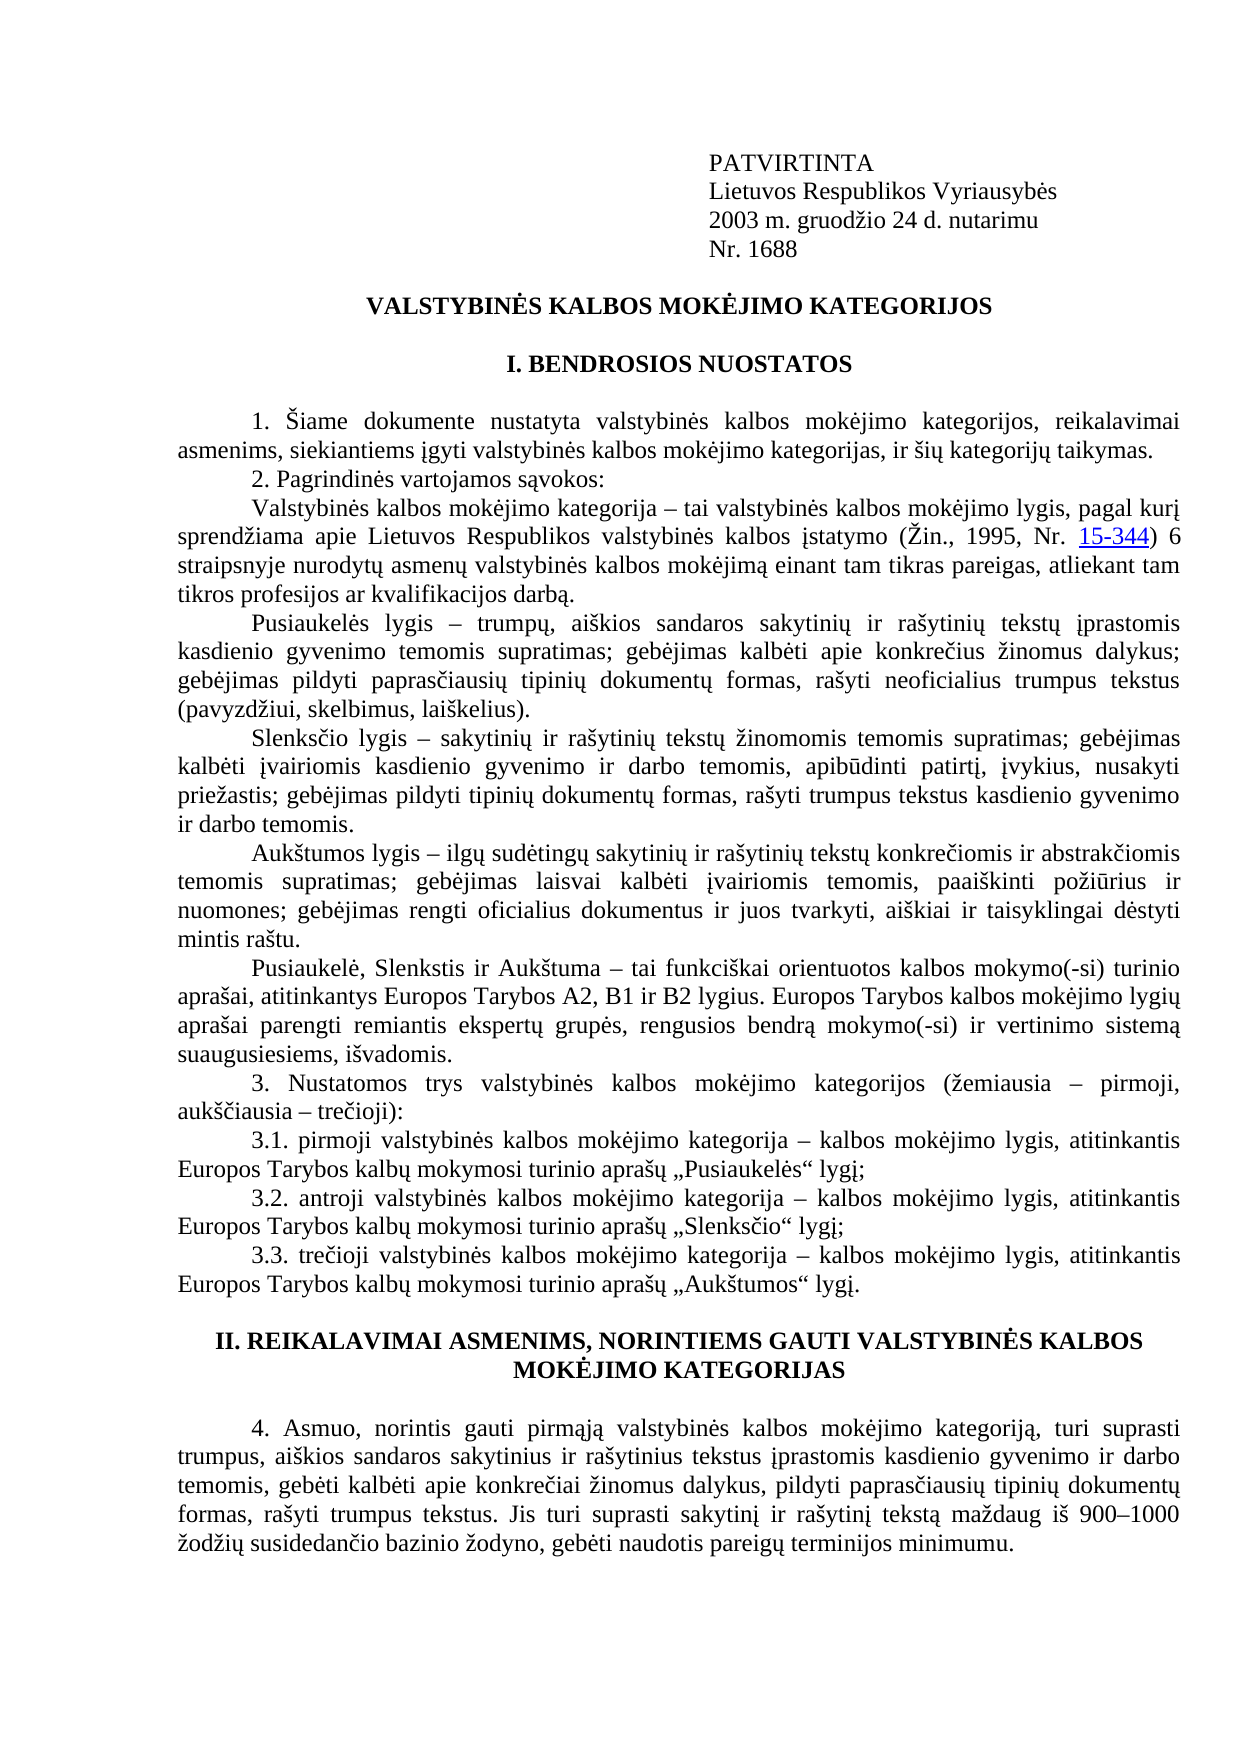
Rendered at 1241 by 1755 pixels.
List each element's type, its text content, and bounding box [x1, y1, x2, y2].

text 3. Nustatomos trys valstybinės kalbos mokėjimo kategorijos (žemiausia – pirmoji, aukščiausia – trečioji): [177, 1068, 1181, 1125]
text 3.1. pirmoji valstybinės kalbos mokėjimo kategorija – kalbos mokėjimo lygis, atitinkantis Europos Tarybos kalbų mokymosi turinio aprašų „Pusiaukelės“ lygį; [177, 1125, 1181, 1183]
text Lietuvos Respublikos Vyriausybės [177, 176, 1181, 205]
text 2003 m. gruodžio 24 d. nutarimu [177, 205, 1181, 234]
text Pusiaukelės lygis – trumpų, aiškios sandaros sakytinių ir rašytinių tekstų įprastomis kasdienio gyvenimo temomis supratimas; gebėjimas kalbėti apie konkrečius žinomus dalykus; gebėjimas pildyti paprasčiausių tipinių dokumentų formas, rašyti neoficialius trumpus tekstus (pavyzdžiui, skelbimus, laiškelius). [177, 608, 1181, 723]
text 4. Asmuo, norintis gauti pirmąją valstybinės kalbos mokėjimo kategoriją, turi suprasti trumpus, aiškios sandaros sakytinius ir rašytinius tekstus įprastomis kasdienio gyvenimo ir darbo temomis, gebėti kalbėti apie konkrečiai žinomus dalykus, pildyti paprasčiausių tipinių dokumentų formas, rašyti trumpus tekstus. Jis turi suprasti sakytinį ir rašytinį tekstą maždaug iš 900–1000 žodžių susidedančio bazinio žodyno, gebėti naudotis pareigų terminijos minimumu. [177, 1413, 1181, 1556]
text Valstybinės kalbos mokėjimo kategorija – tai valstybinės kalbos mokėjimo lygis, pagal kurį sprendžiama apie Lietuvos Respublikos valstybinės kalbos įstatymo (Žin., 1995, Nr. 15-344) 6 straipsnyje nurodytų asmenų valstybinės kalbos mokėjimą einant tam tikras pareigas, atliekant tam tikros profesijos ar kvalifikacijos darbą. [177, 493, 1181, 608]
text Nr. 1688 [177, 234, 1181, 263]
text MOKĖJIMO KATEGORIJAS [177, 1355, 1181, 1384]
text PATVIRTINTA [177, 148, 1181, 176]
text Slenksčio lygis – sakytinių ir rašytinių tekstų žinomomis temomis supratimas; gebėjimas kalbėti įvairiomis kasdienio gyvenimo ir darbo temomis, apibūdinti patirtį, įvykius, nusakyti priežastis; gebėjimas pildyti tipinių dokumentų formas, rašyti trumpus tekstus kasdienio gyvenimo ir darbo temomis. [177, 723, 1181, 838]
text 3.3. trečioji valstybinės kalbos mokėjimo kategorija – kalbos mokėjimo lygis, atitinkantis Europos Tarybos kalbų mokymosi turinio aprašų „Aukštumos“ lygį. [177, 1240, 1181, 1298]
text Aukštumos lygis – ilgų sudėtingų sakytinių ir rašytinių tekstų konkrečiomis ir abstrakčiomis temomis supratimas; gebėjimas laisvai kalbėti įvairiomis temomis, paaiškinti požiūrius ir nuomones; gebėjimas rengti oficialius dokumentus ir juos tvarkyti, aiškiai ir taisyklingai dėstyti mintis raštu. [177, 838, 1181, 953]
text 1. Šiame dokumente nustatyta valstybinės kalbos mokėjimo kategorijos, reikalavimai asmenims, siekiantiems įgyti valstybinės kalbos mokėjimo kategorijas, ir šių kategorijų taikymas. [177, 406, 1181, 464]
text 3.2. antroji valstybinės kalbos mokėjimo kategorija – kalbos mokėjimo lygis, atitinkantis Europos Tarybos kalbų mokymosi turinio aprašų „Slenksčio“ lygį; [177, 1183, 1181, 1240]
text II. REIKALAVIMAI ASMENIMS, NORINTIEMS GAUTI VALSTYBINĖS KALBOS [177, 1326, 1181, 1355]
text I. BENDROSIOS NUOSTATOS [177, 349, 1181, 378]
text 2. Pagrindinės vartojamos sąvokos: [177, 464, 1181, 493]
text Pusiaukelė, Slenkstis ir Aukštuma – tai funkciškai orientuotos kalbos mokymo(-si) turinio aprašai, atitinkantys Europos Tarybos A2, B1 ir B2 lygius. Europos Tarybos kalbos mokėjimo lygių aprašai parengti remiantis ekspertų grupės, rengusios bendrą mokymo(-si) ir vertinimo sistemą suaugusiesiems, išvadomis. [177, 953, 1181, 1068]
text VALSTYBINĖS KALBOS MOKĖJIMO KATEGORIJOS [177, 291, 1181, 320]
